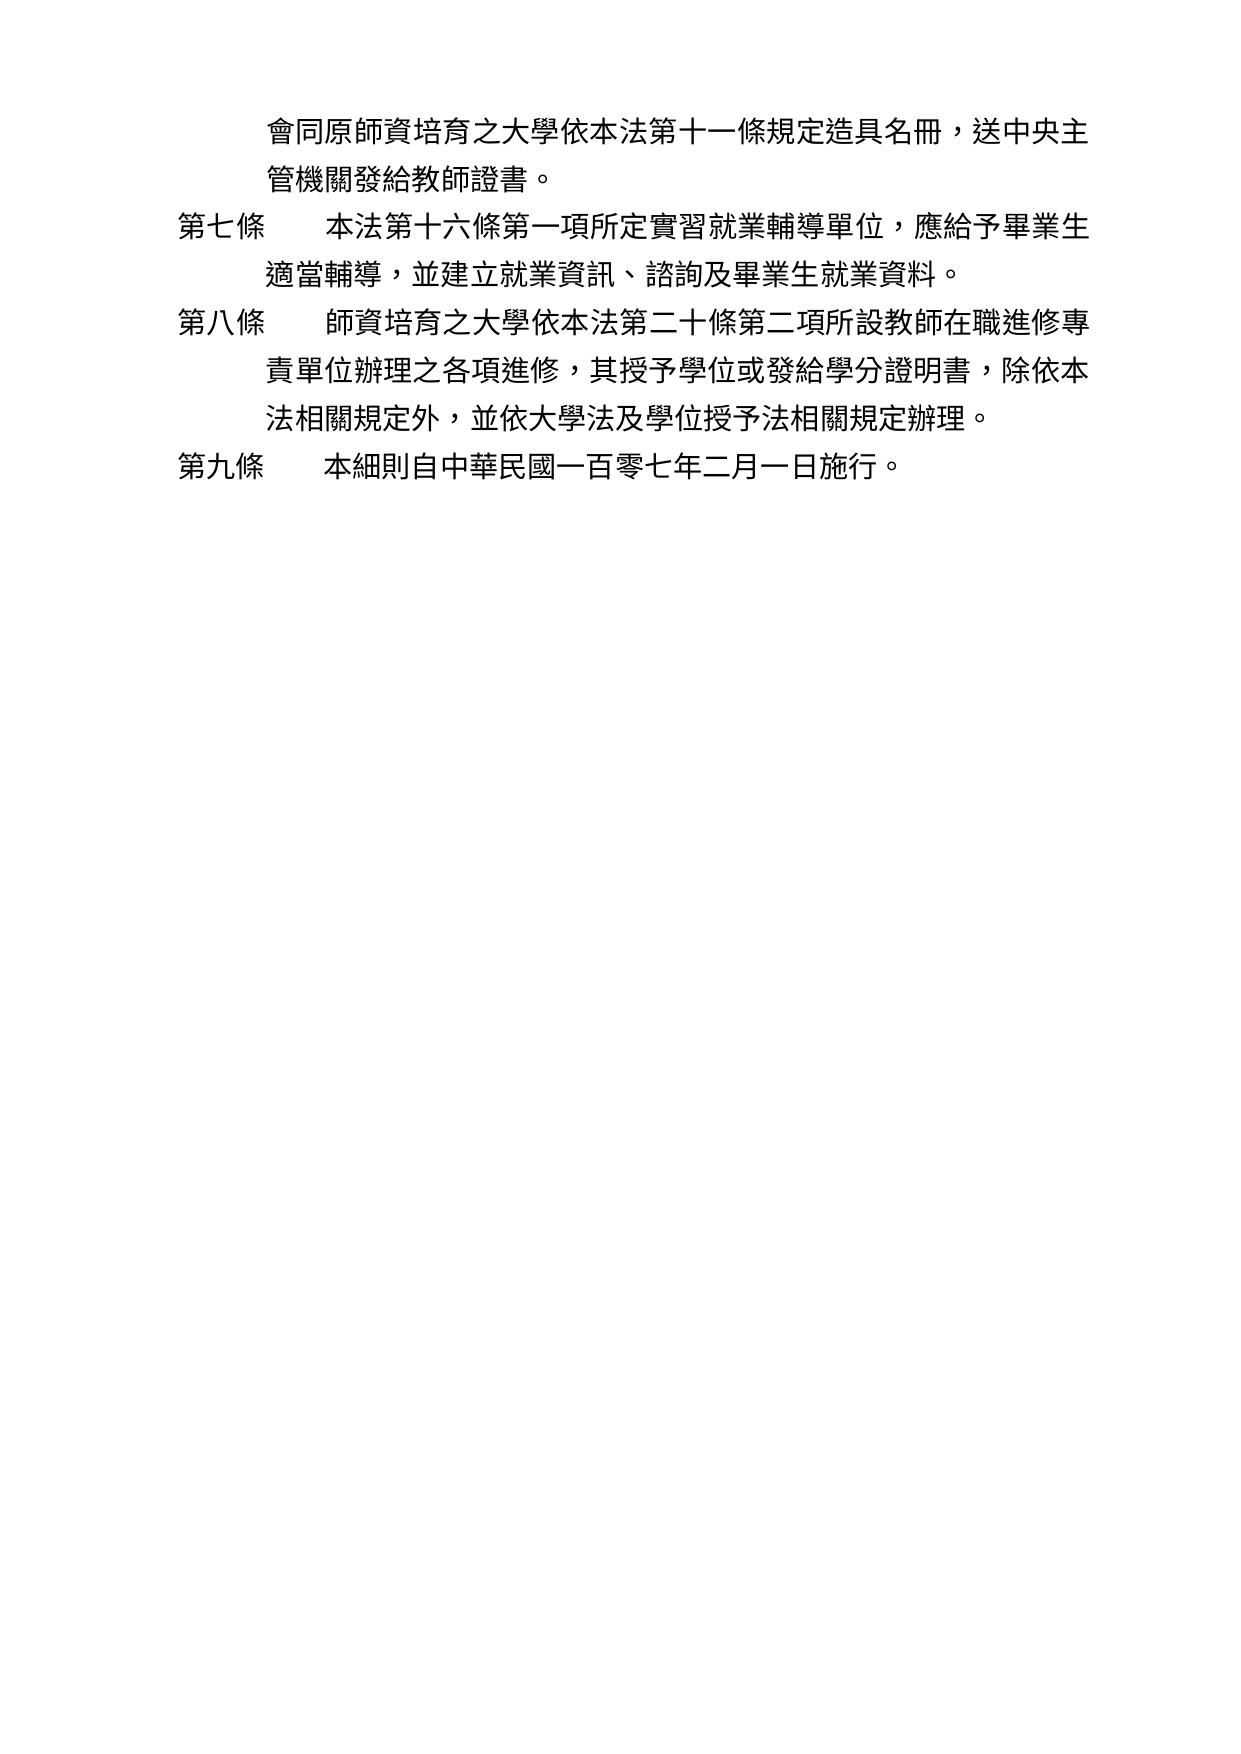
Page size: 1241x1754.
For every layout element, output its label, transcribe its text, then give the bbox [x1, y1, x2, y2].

text 第七條 本法第十六條第一項所定實習就業輔導單位，應給予畢業生適當輔導，並建立就業資訊、諮詢及畢業生就業資料。 [177, 199, 1093, 295]
text 第九條 本細則自中華民國一百零七年二月一日施行。 [177, 439, 1093, 487]
text 第八條 師資培育之大學依本法第二十條第二項所設教師在職進修專責單位辦理之各項進修，其授予學位或發給學分證明書，除依本法相關規定外，並依大學法及學位授予法相關規定辦理。 [177, 295, 1093, 439]
text 會同原師資培育之大學依本法第十一條規定造具名冊，送中央主管機關發給教師證書。 [266, 104, 1093, 199]
